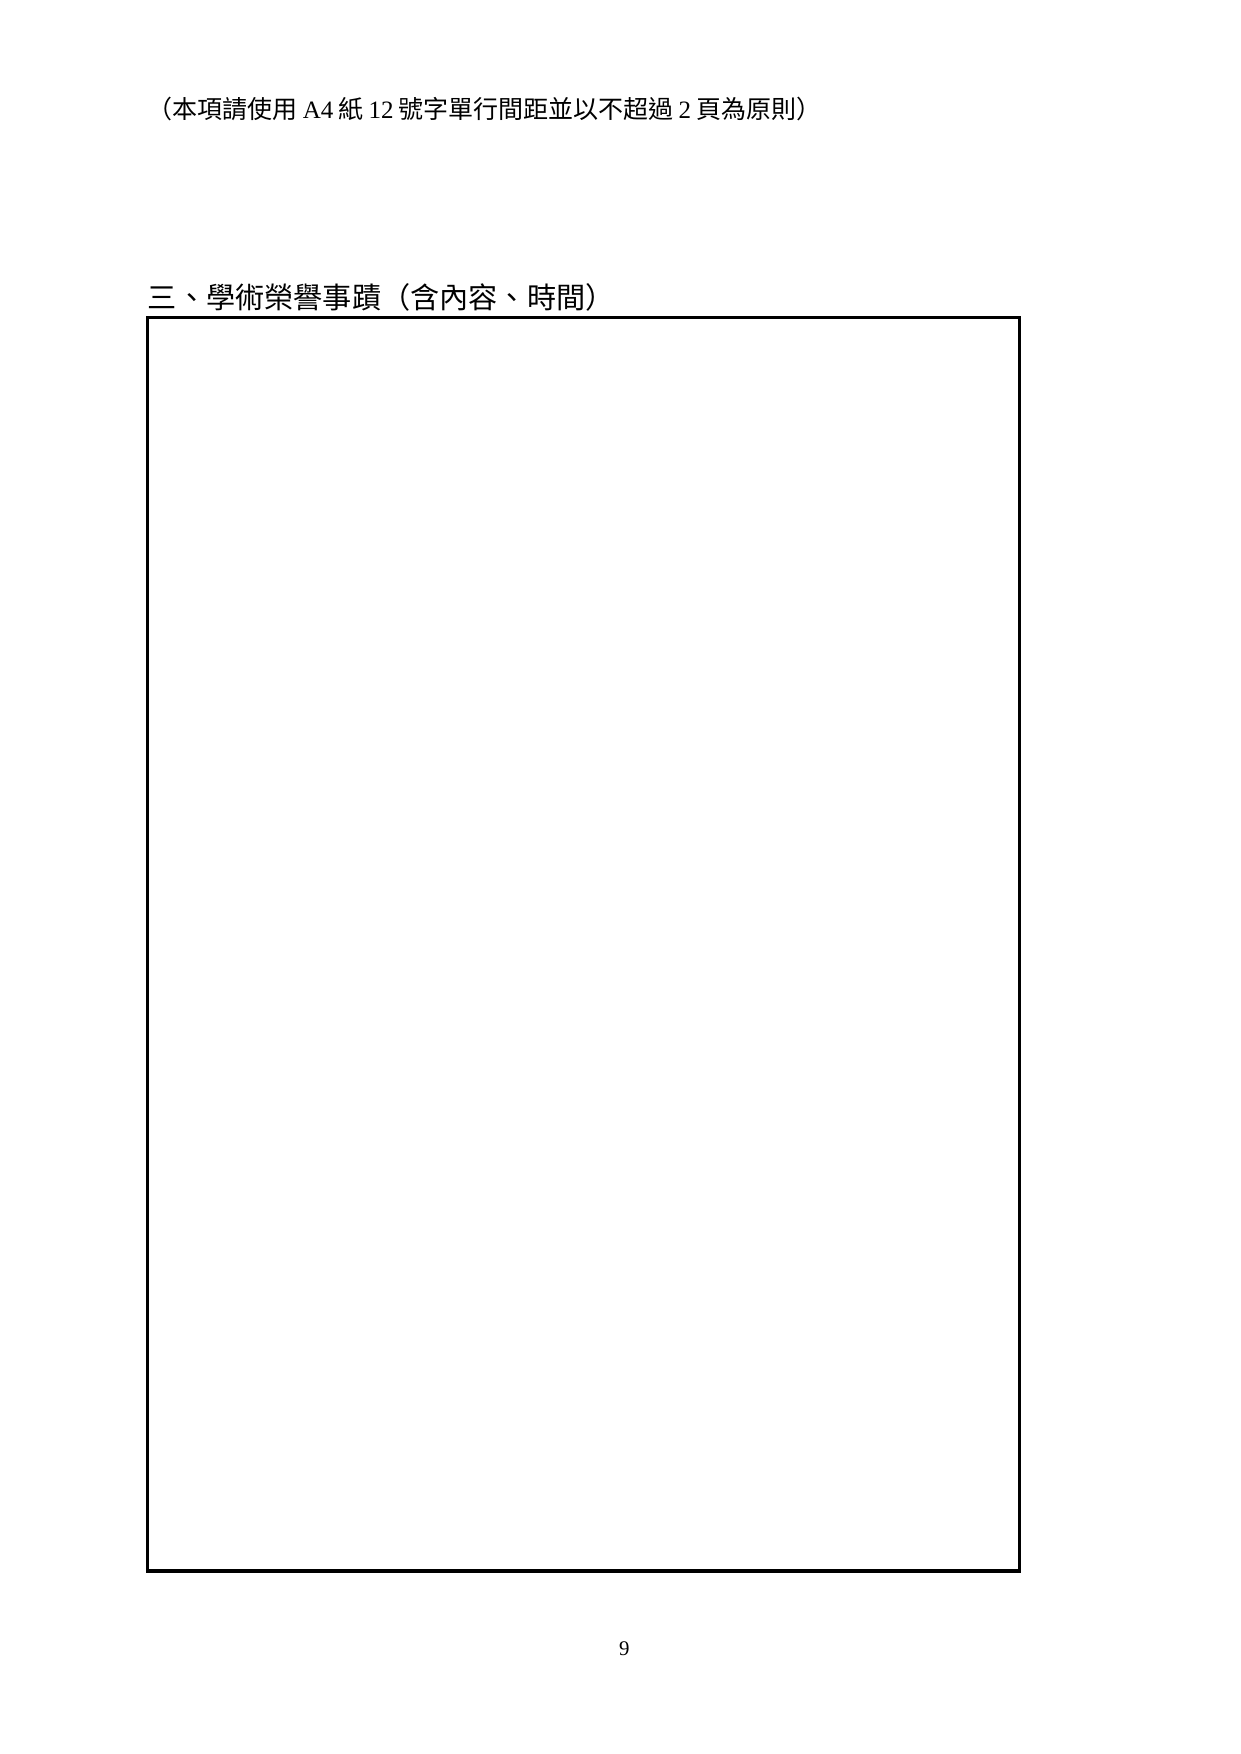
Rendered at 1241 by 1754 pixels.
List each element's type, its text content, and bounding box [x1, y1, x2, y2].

text 三、學術榮譽事蹟（含內容、時間） [148, 254, 1092, 316]
table_header [149, 319, 1018, 1569]
text （本項請使用A4紙12號字單行間距並以不超過2頁為原則） [148, 66, 1092, 129]
